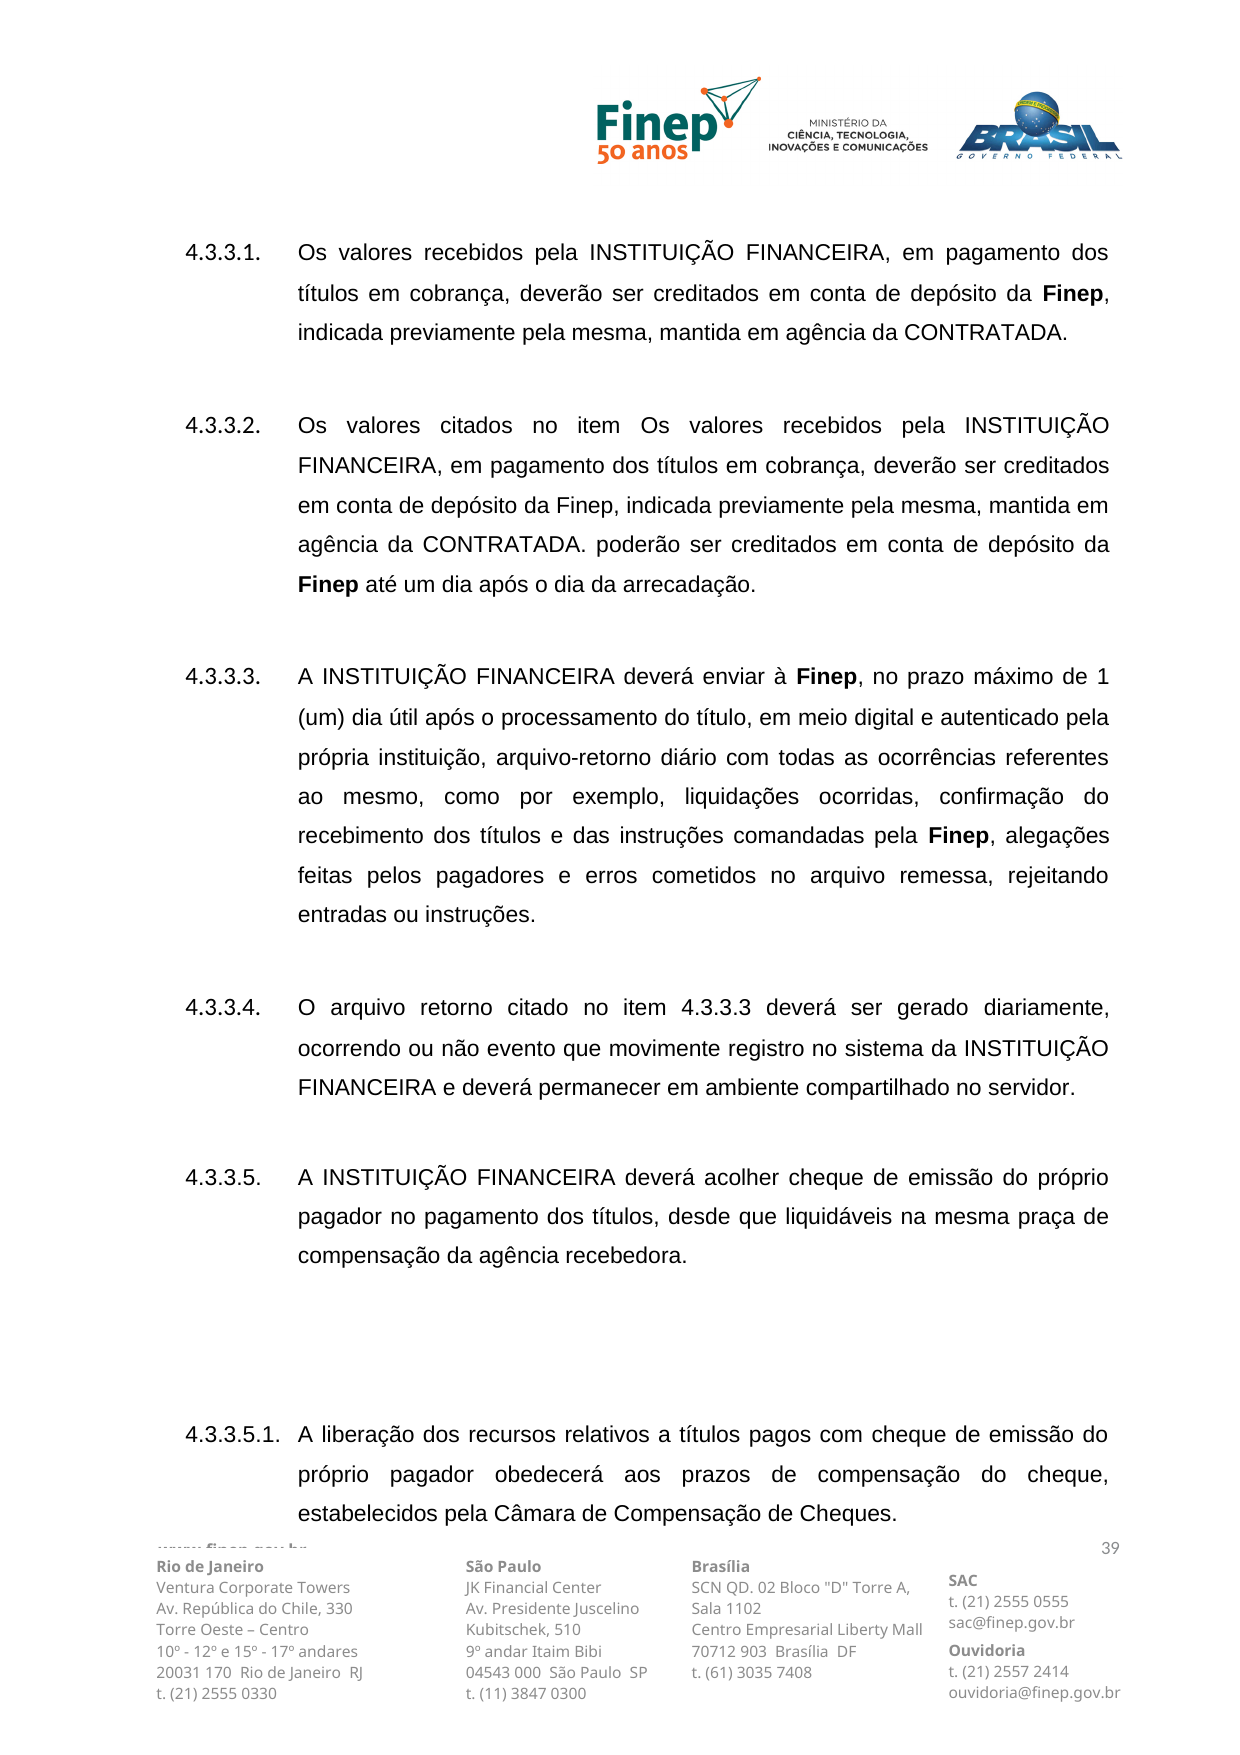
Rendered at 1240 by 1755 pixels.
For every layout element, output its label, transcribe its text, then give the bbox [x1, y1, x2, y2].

list O arquivo retorno citado no item 4.3.3.3 deverá ser gerado diariamente, ocorrendo ou não evento que movimente registro no sistema da INSTITUIÇÃO FINANCEIRA e deverá permanecer em ambiente compartilhado no servidor. [185, 991, 1110, 1100]
list A liberação dos recursos relativos a títulos pagos com cheque de emissão do próprio pagador obedecerá aos prazos de compensação do cheque, estabelecidos pela Câmara de Compensação de Cheques. [185, 1421, 1110, 1527]
list A INSTITUIÇÃO FINANCEIRA deverá enviar à Finep, no prazo máximo de 1 (um) dia útil após o processamento do título, em meio digital e autenticado pela própria instituição, arquivo-retorno diário com todas as ocorrências referentes ao mesmo, como por exemplo, liquidações ocorridas, confirmação do recebimento dos títulos e das instruções comandadas pela Finep, alegações feitas pelos pagadores e erros cometidos no arquivo remessa, rejeitando entradas ou instruções. [185, 660, 1110, 928]
list Os valores recebidos pela INSTITUIÇÃO FINANCEIRA, em pagamento dos títulos em cobrança, deverão ser creditados em conta de depósito da Finep, indicada previamente pela mesma, mantida em agência da CONTRATADA. [185, 236, 1110, 346]
list Os valores citados no item 4.3.3.1 poderão ser creditados em conta de depósito da Finep até um dia após o dia da arrecadação. [185, 409, 1110, 597]
list A INSTITUIÇÃO FINANCEIRA deverá acolher cheque de emissão do próprio pagador no pagamento dos títulos, desde que liquidáveis na mesma praça de compensação da agência recebedora. [185, 1163, 1110, 1269]
